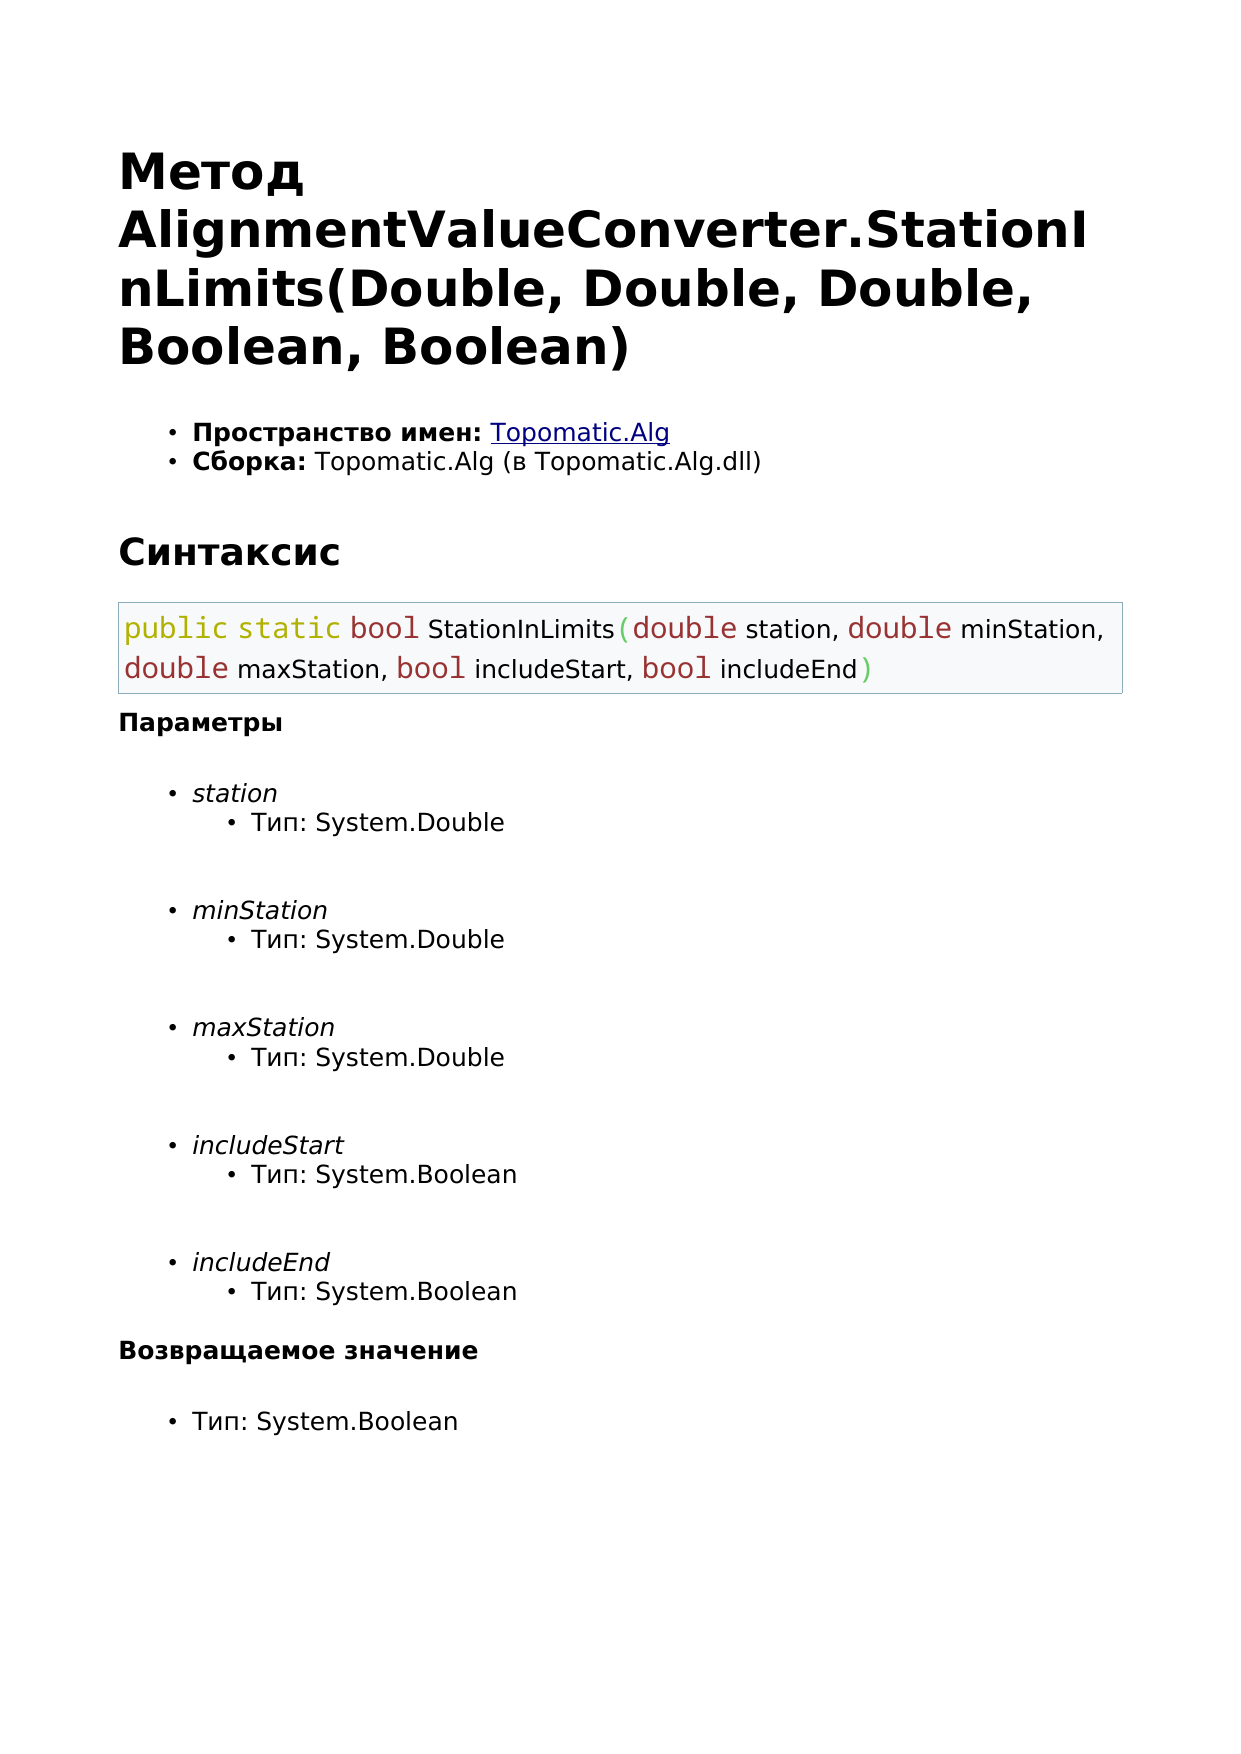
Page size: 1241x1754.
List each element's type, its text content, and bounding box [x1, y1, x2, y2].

list Сборка: Topomatic.Alg (в Topomatic.Alg.dll) [177, 447, 1122, 476]
list includeStart [177, 1131, 1122, 1160]
list Пространство имен: Topomatic.Alg [177, 418, 1122, 447]
subtitle Синтаксис [118, 531, 1122, 574]
list minStation [177, 896, 1122, 925]
list Тип: System.Double [236, 1043, 1122, 1072]
subtitle Метод AlignmentValueConverter.StationInLimits(Double, Double, Double, Boolean, Boolean) [118, 143, 1122, 376]
list includeEnd [177, 1248, 1122, 1277]
text Параметры [118, 708, 1122, 737]
text Возвращаемое значение [118, 1336, 1122, 1365]
list Тип: System.Double [236, 925, 1122, 954]
table_header public static bool StationInLimits(double station, double minStation, double maxStation, bool includeStart, bool includeEnd) [119, 603, 1122, 693]
list Тип: System.Double [236, 808, 1122, 837]
list Тип: System.Boolean [177, 1407, 1122, 1436]
list Тип: System.Boolean [236, 1277, 1122, 1306]
list station [177, 779, 1122, 808]
list Тип: System.Boolean [236, 1160, 1122, 1189]
list maxStation [177, 1013, 1122, 1043]
